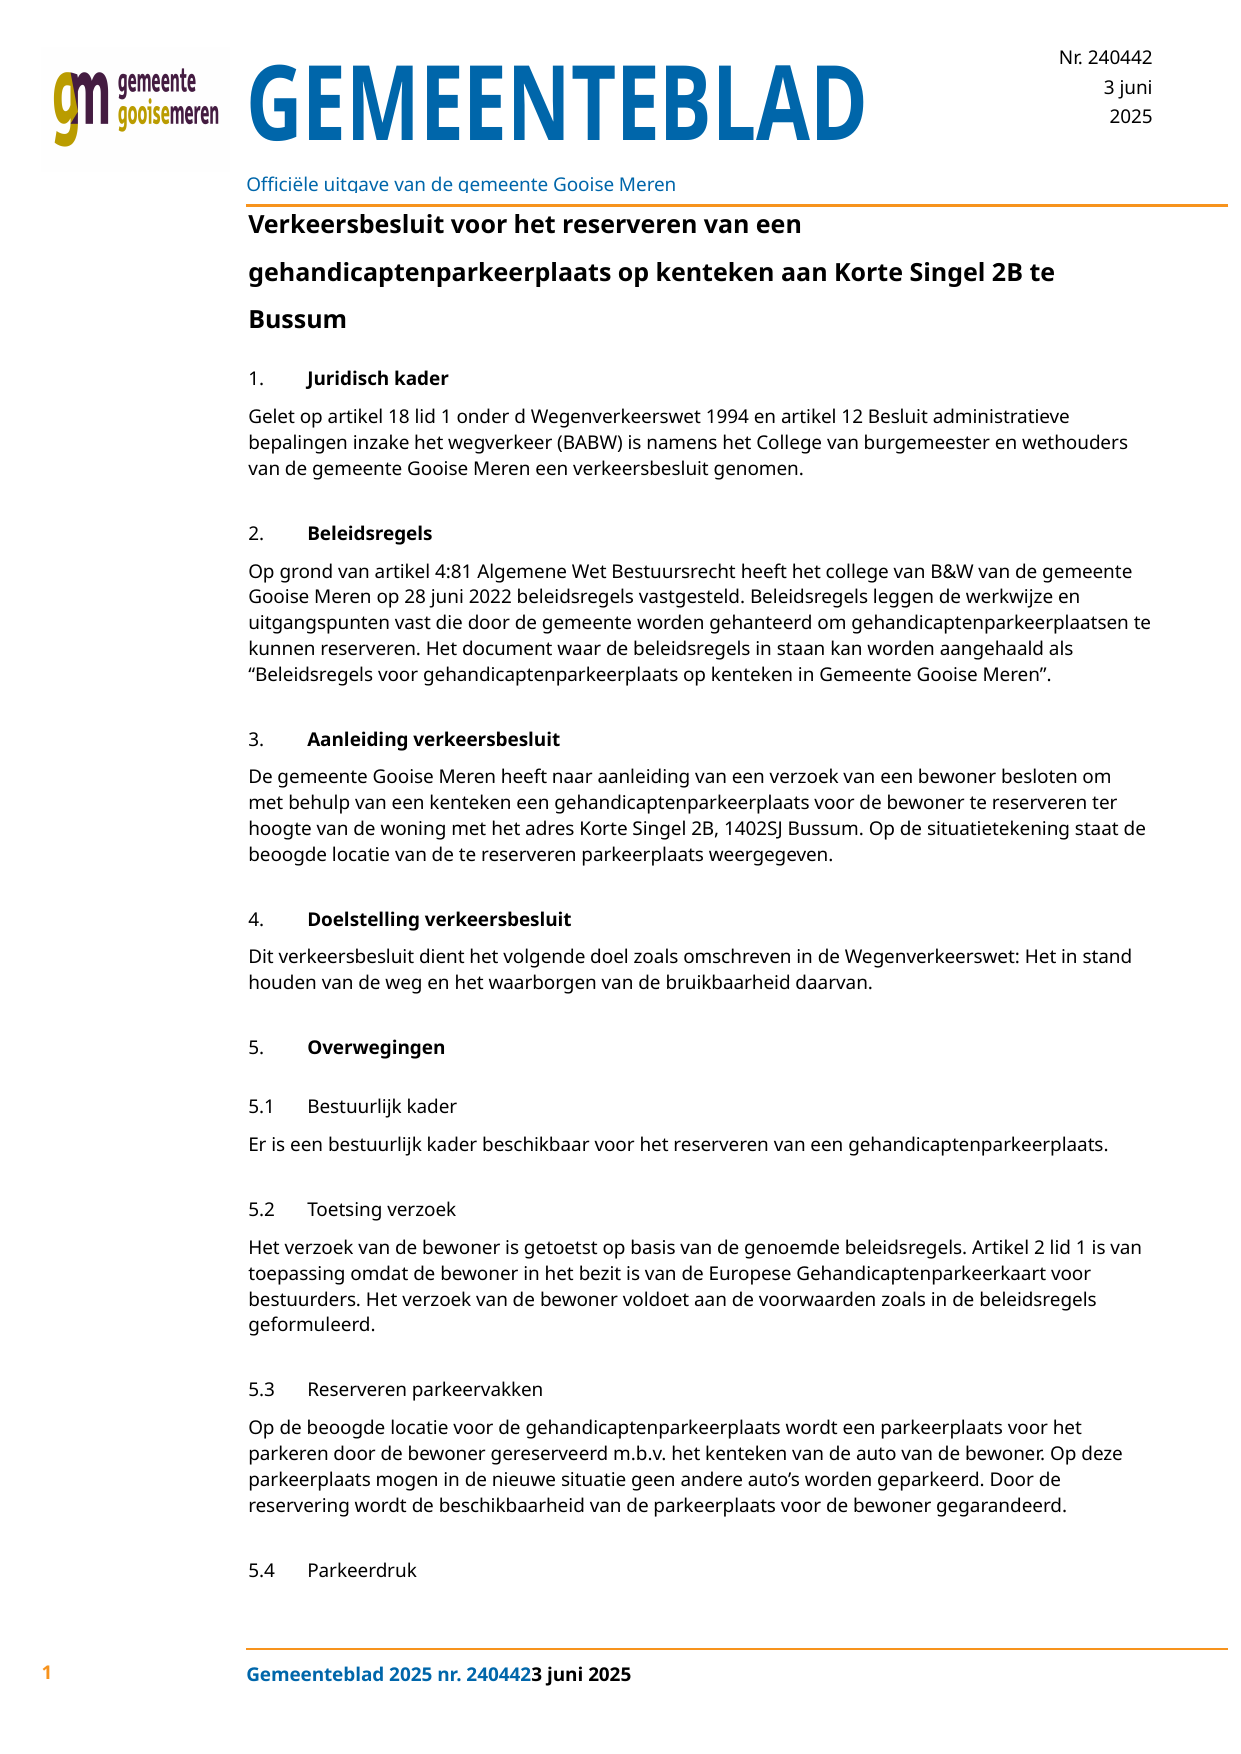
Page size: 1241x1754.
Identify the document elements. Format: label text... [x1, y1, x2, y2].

list Aanleiding verkeersbesluit [248, 726, 1152, 751]
text Gelet op artikel 18 lid 1 onder d Wegenverkeerswet 1994 en artikel 12 Besluit administratieve bepalingen inzake het wegverkeer (BABW) is namens het College van burgemeester en wethouders van de gemeente Gooise Meren een verkeersbesluit genomen. [248, 403, 1152, 481]
list Parkeerdruk [248, 1557, 1152, 1582]
picture [41, 47, 231, 172]
text Er is een bestuurlijk kader beschikbaar voor het reserveren van een gehandicaptenparkeerplaats. [248, 1132, 1152, 1157]
list Doelstelling verkeersbesluit [248, 906, 1152, 932]
list Bestuurlijk kader [248, 1094, 1152, 1119]
list Beleidsregels [248, 520, 1152, 546]
text Verkeersbesluit voor het reserveren van een gehandicaptenparkeerplaats op kenteken aan Korte Singel 2B te Bussum [248, 207, 1152, 336]
list Toetsing verzoek [248, 1197, 1152, 1222]
text Het verzoek van de bewoner is getoetst op basis van de genoemde beleidsregels. Artikel 2 lid 1 is van toepassing omdat de bewoner in het bezit is van de Europese Gehandicaptenparkeerkaart voor bestuurders. Het verzoek van de bewoner voldoet aan de voorwaarden zoals in de beleidsregels geformuleerd. [248, 1234, 1152, 1337]
list Overwegingen [248, 1034, 1152, 1060]
list Reserveren parkeervakken [248, 1377, 1152, 1402]
text Op de beoogde locatie voor de gehandicaptenparkeerplaats wordt een parkeerplaats voor het parkeren door de bewoner gereserveerd m.b.v. het kenteken van de auto van de bewoner. Op deze parkeerplaats mogen in de nieuwe situatie geen andere auto’s worden geparkeerd. Door de reservering wordt de beschikbaarheid van de parkeerplaats voor de bewoner gegarandeerd. [248, 1414, 1152, 1517]
text De gemeente Gooise Meren heeft naar aanleiding van een verzoek van een bewoner besloten om met behulp van een kenteken een gehandicaptenparkeerplaats voor de bewoner te reserveren ter hoogte van de woning met het adres Korte Singel 2B, 1402SJ Bussum. Op de situatietekening staat de beoogde locatie van de te reserveren parkeerplaats weergegeven. [248, 764, 1152, 867]
text Dit verkeersbesluit dient het volgende doel zoals omschreven in de Wegenverkeerswet: Het in stand houden van de weg en het waarborgen van de bruikbaarheid daarvan. [248, 944, 1152, 995]
list Juridisch kader [248, 366, 1152, 391]
text Op grond van artikel 4:81 Algemene Wet Bestuursrecht heeft het college van B&W van de gemeente Gooise Meren op 28 juni 2022 beleidsregels vastgesteld. Beleidsregels leggen de werkwijze en uitgangspunten vast die door de gemeente worden gehanteerd om gehandicaptenparkeerplaatsen te kunnen reserveren. Het document waar de beleidsregels in staan kan worden aangehaald als “Beleidsregels voor gehandicaptenparkeerplaats op kenteken in Gemeente Gooise Meren”. [248, 558, 1152, 686]
